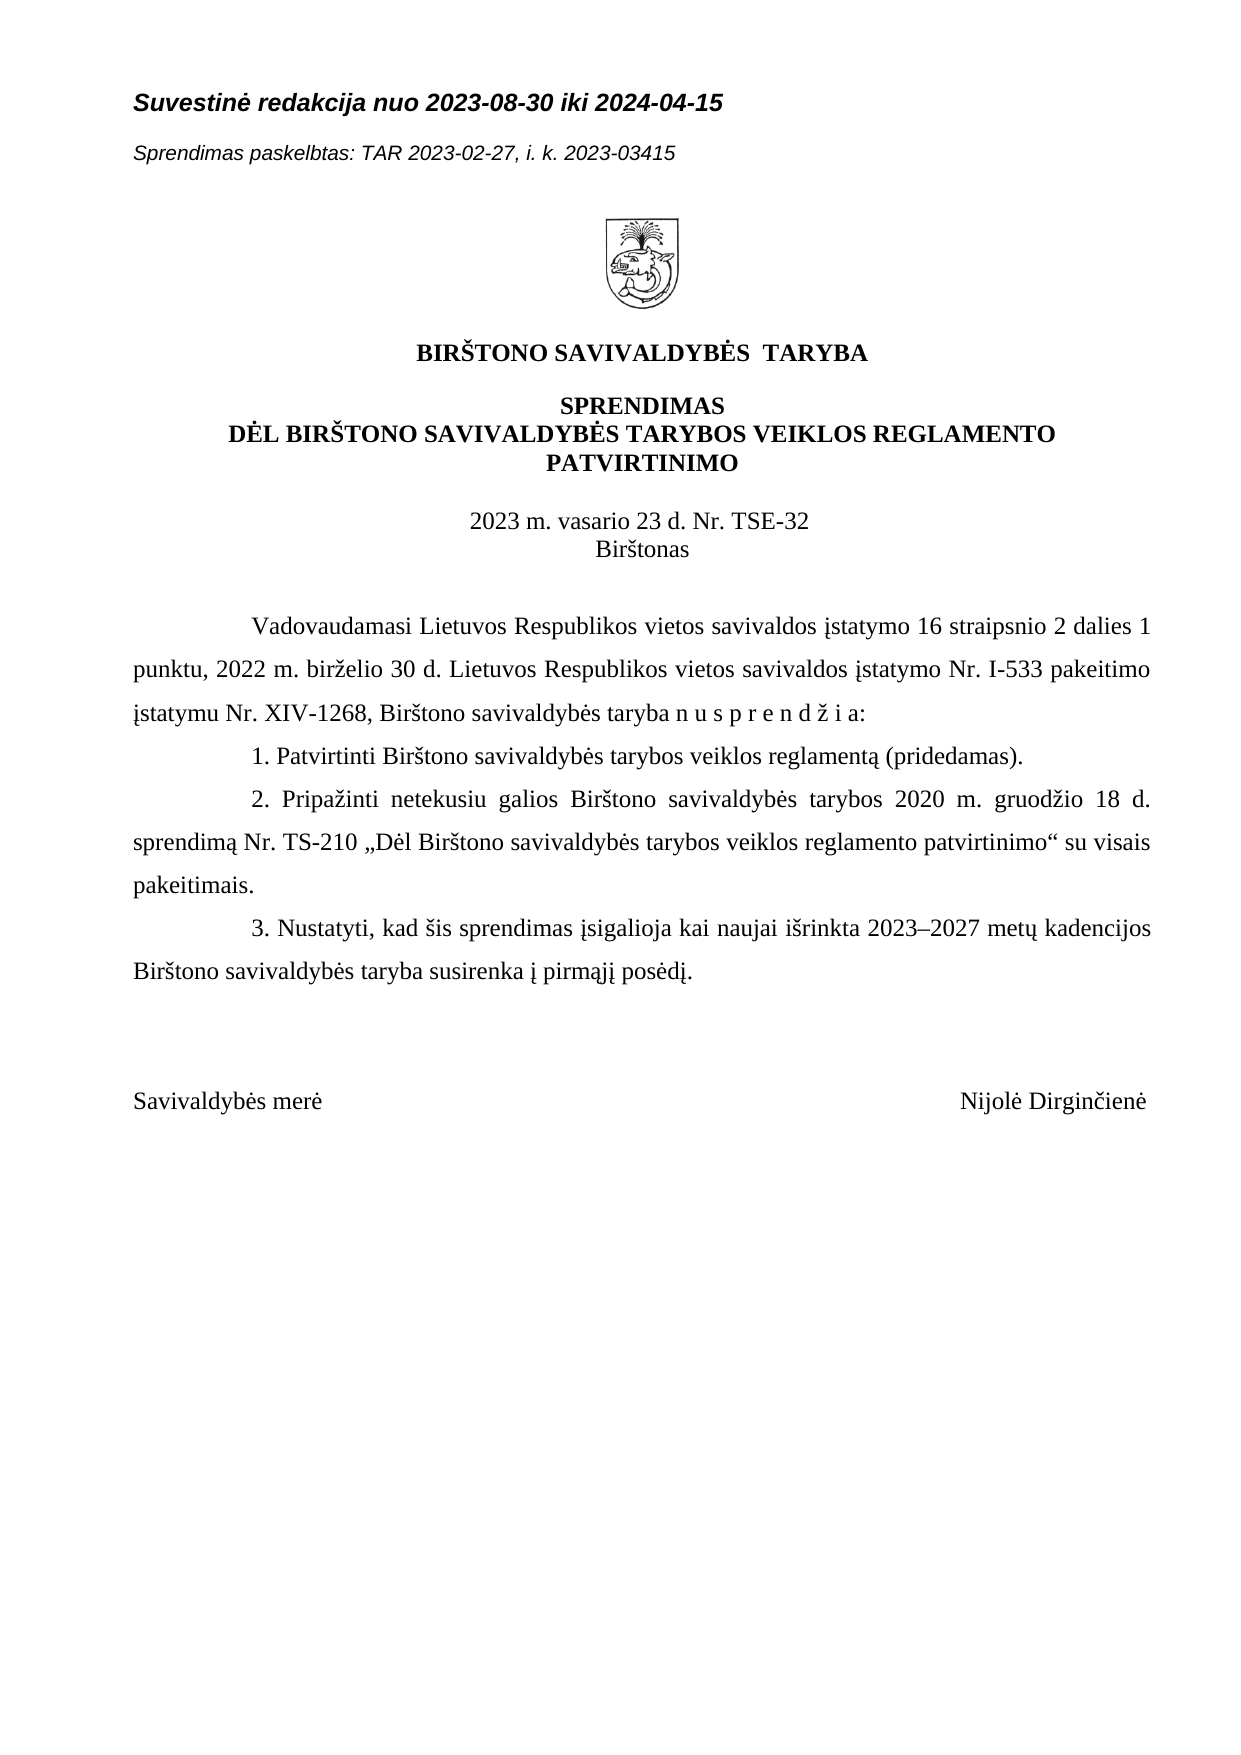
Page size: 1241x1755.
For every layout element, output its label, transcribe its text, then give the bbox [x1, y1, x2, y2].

text sprendimas [133, 391, 1152, 419]
text Suvestinė redakcija nuo 2023-08-30 iki 2024-04-15 [133, 88, 1152, 117]
text Sprendimas paskelbtas: TAR 2023-02-27, i. k. 2023-03415 [133, 141, 1152, 164]
text 2023 m. vasario 23 d. Nr. TSE-32 [133, 506, 1152, 534]
text 3. Nustatyti, kad šis sprendimas įsigalioja kai naujai išrinkta 2023–2027 metų kadencijos Birštono savivaldybės taryba susirenka į pirmąjį posėdį. [133, 913, 1152, 985]
subtitle BIRŠTONO SAVIVALDYBĖS TARYBA [133, 338, 1152, 367]
text Savivaldybės merė Nijolė Dirginčienė [133, 1086, 1152, 1114]
text Birštonas [133, 534, 1152, 563]
text Vadovaudamasi Lietuvos Respublikos vietos savivaldos įstatymo 16 straipsnio 2 dalies 1 punktu, 2022 m. birželio 30 d. Lietuvos Respublikos vietos savivaldos įstatymo Nr. I-533 pakeitimo įstatymu Nr. XIV-1268, Birštono savivaldybės taryba n u s p r e n d ž i a: [133, 611, 1152, 726]
text DĖL BIRŠTONO SAVIVALDYBĖS TARYBOS VEIKLOS REGLAMENTO PATVIRTINIMo [133, 419, 1152, 477]
text 2. Pripažinti netekusiu galios Birštono savivaldybės tarybos 2020 m. gruodžio 18 d. sprendimą Nr. TS-210 „Dėl Birštono savivaldybės tarybos veiklos reglamento patvirtinimo“ su visais pakeitimais. [133, 784, 1152, 899]
text 1. Patvirtinti Birštono savivaldybės tarybos veiklos reglamentą (pridedamas). [133, 741, 1152, 769]
